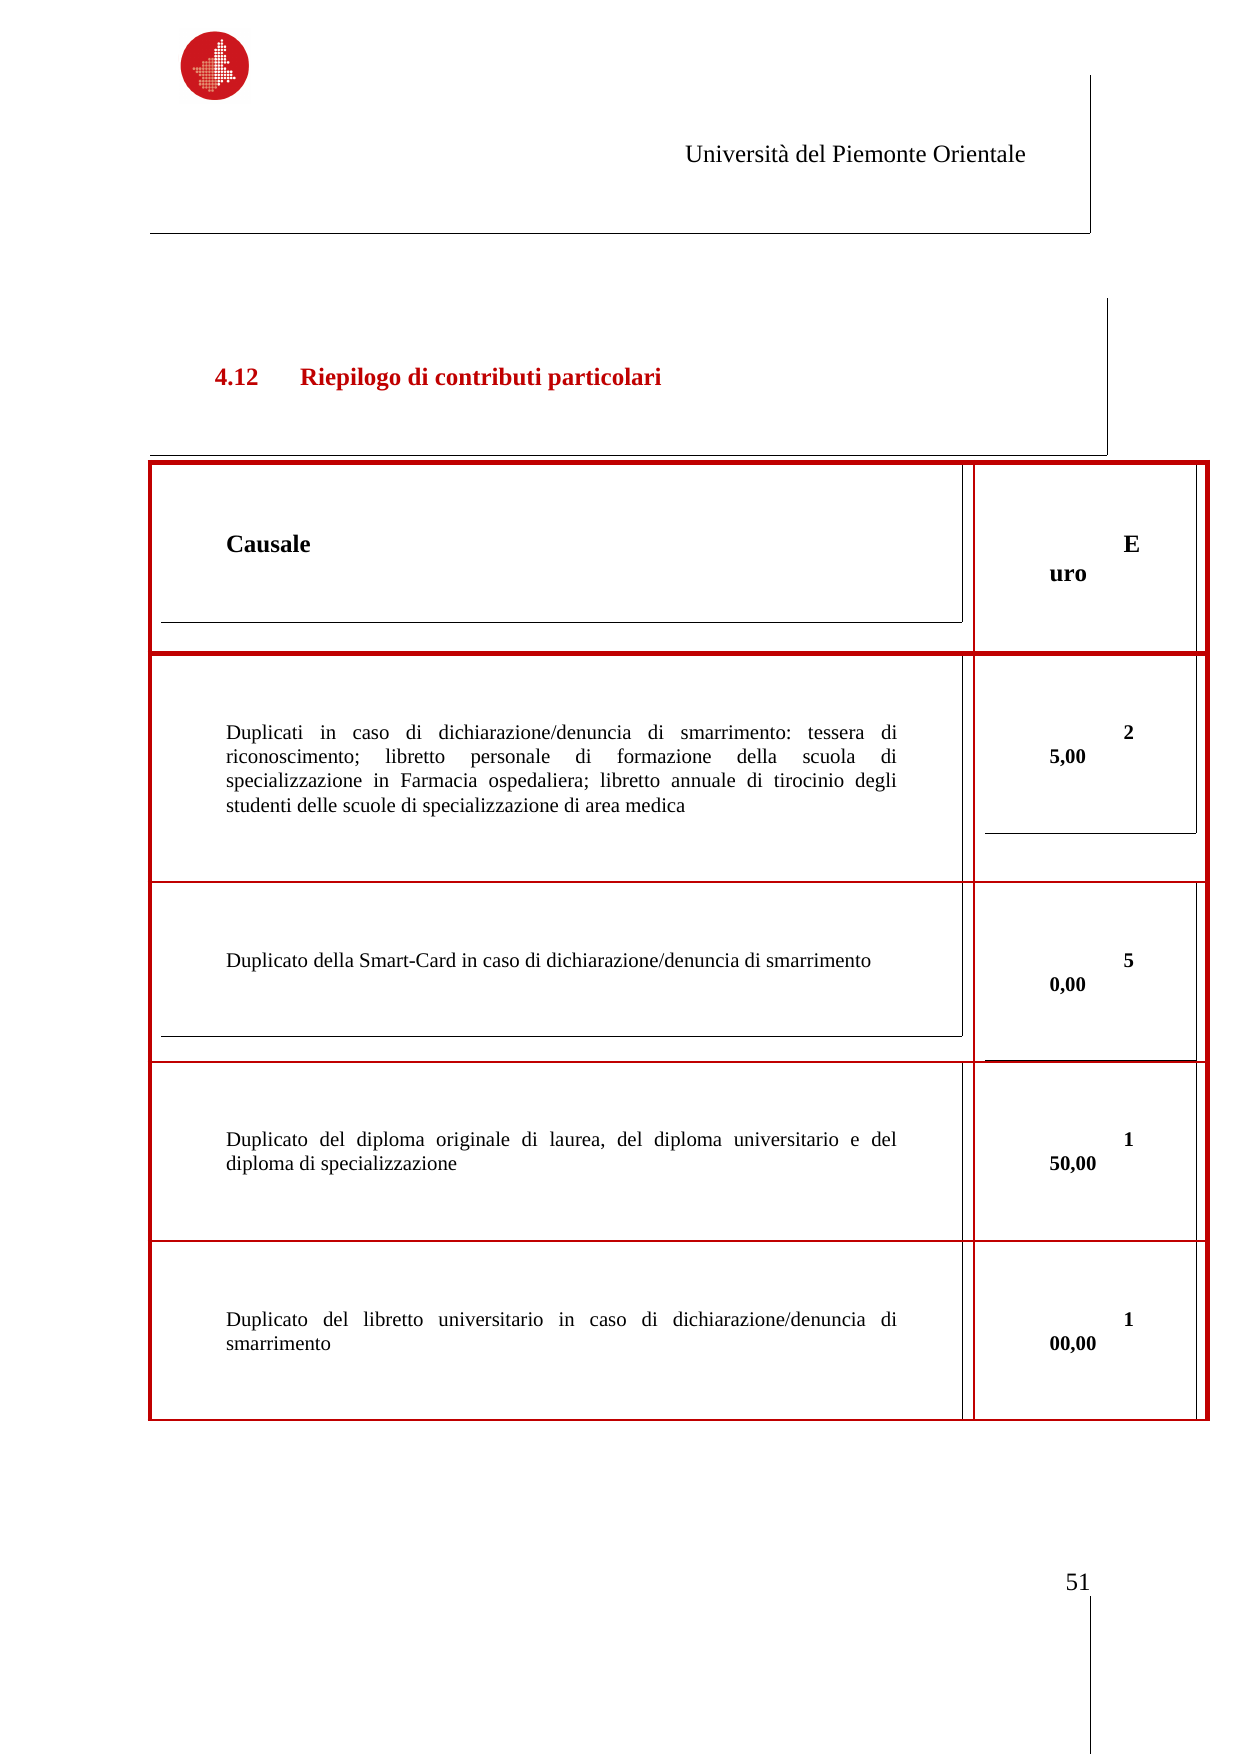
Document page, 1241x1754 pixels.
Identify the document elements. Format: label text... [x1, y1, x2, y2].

table_cell Duplicati in caso di dichiarazione/denuncia di smarrimento: tessera di riconoscimento; libretto personale di formazione della scuola di specializzazione in Farmacia ospedaliera; libretto annuale di tirocinio degli studenti delle scuole di specializzazione di area medica [152, 656, 962, 881]
table_cell 25,00 [975, 656, 1205, 881]
table_cell 50,00 [975, 883, 1196, 1061]
table_cell Duplicato del libretto universitario in caso di dichiarazione/denuncia di smarrimento [152, 1242, 962, 1419]
table_cell Duplicato del diploma originale di laurea, del diploma universitario e del diploma di specializzazione [152, 1063, 962, 1240]
table_header Euro [975, 465, 1196, 651]
table_header Causale [152, 465, 973, 651]
table_cell 100,00 [975, 1242, 1196, 1419]
table_cell [963, 1242, 973, 1419]
list Riepilogo di contributi particolari [150, 297, 1107, 455]
table_cell [1197, 1063, 1205, 1240]
table_cell [1197, 1242, 1205, 1419]
table_cell [1197, 883, 1205, 1061]
table_cell 150,00 [975, 1063, 1196, 1240]
table_cell Duplicato della Smart-Card in caso di dichiarazione/denuncia di smarrimento [152, 883, 973, 1061]
table_header [1197, 465, 1205, 651]
